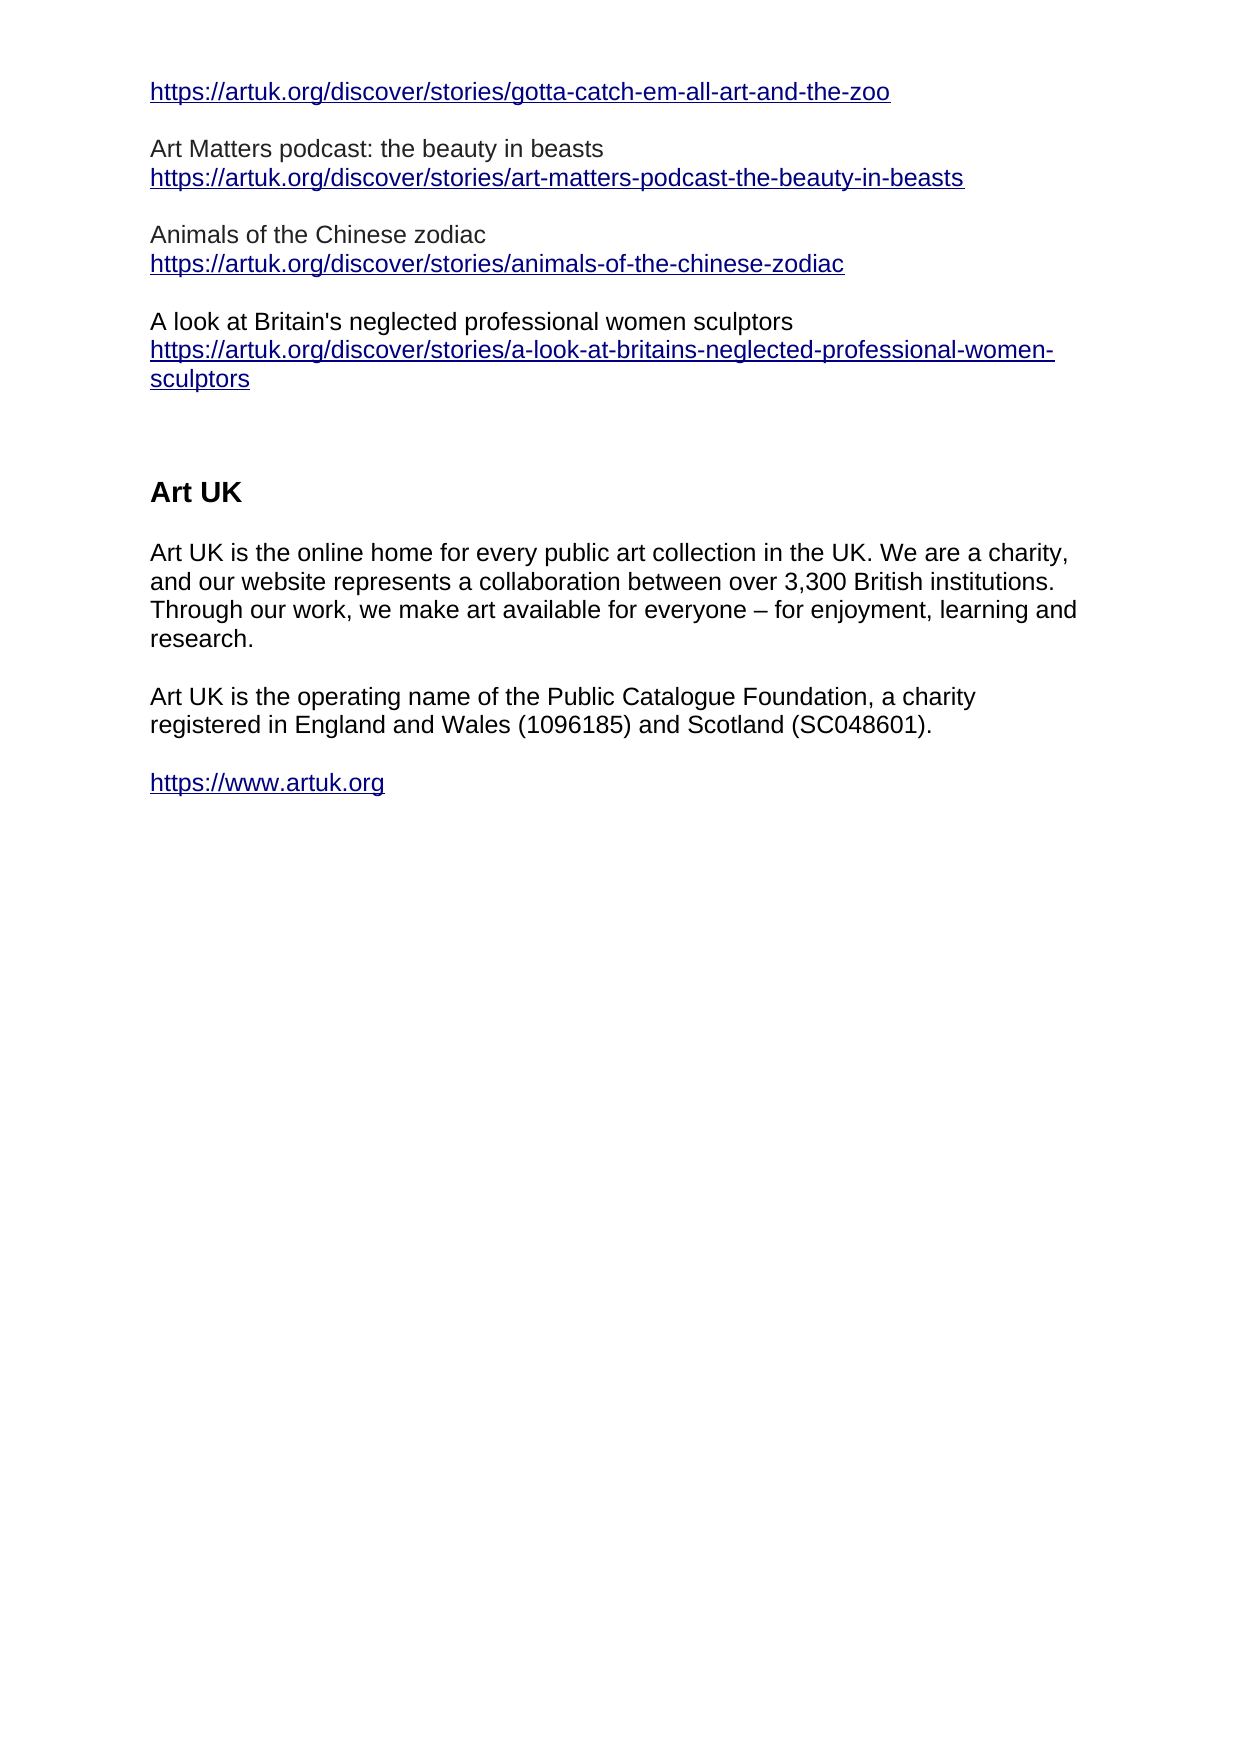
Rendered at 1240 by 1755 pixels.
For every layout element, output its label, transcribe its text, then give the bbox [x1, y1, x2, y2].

text https://artuk.org/discover/stories/gotta-catch-em-all-art-and-the-zoo [150, 77, 1089, 106]
text https://artuk.org/discover/stories/animals-of-the-chinese-zodiac [150, 249, 1089, 278]
text https://artuk.org/discover/stories/art-matters-podcast-the-beauty-in-beasts [150, 163, 1089, 192]
text Art UK is the online home for every public art collection in the UK. We are a charity, and our website represents a collaboration between over 3,300 British institutions. Through our work, we make art available for everyone – for enjoyment, learning and research. [150, 538, 1089, 653]
text https://www.artuk.org [150, 768, 1089, 797]
text Animals of the Chinese zodiac [150, 221, 1089, 249]
text https://artuk.org/discover/stories/a-look-at-britains-neglected-professional-women-sculptors [150, 336, 1089, 393]
text A look at Britain's neglected professional women sculptors [150, 307, 1089, 336]
text Art UK is the operating name of the Public Catalogue Foundation, a charity registered in England and Wales (1096185) and Scotland (SC048601). [150, 682, 1089, 739]
text Art Matters podcast: the beauty in beasts [150, 134, 1089, 163]
subtitle Art UK [150, 476, 1089, 509]
